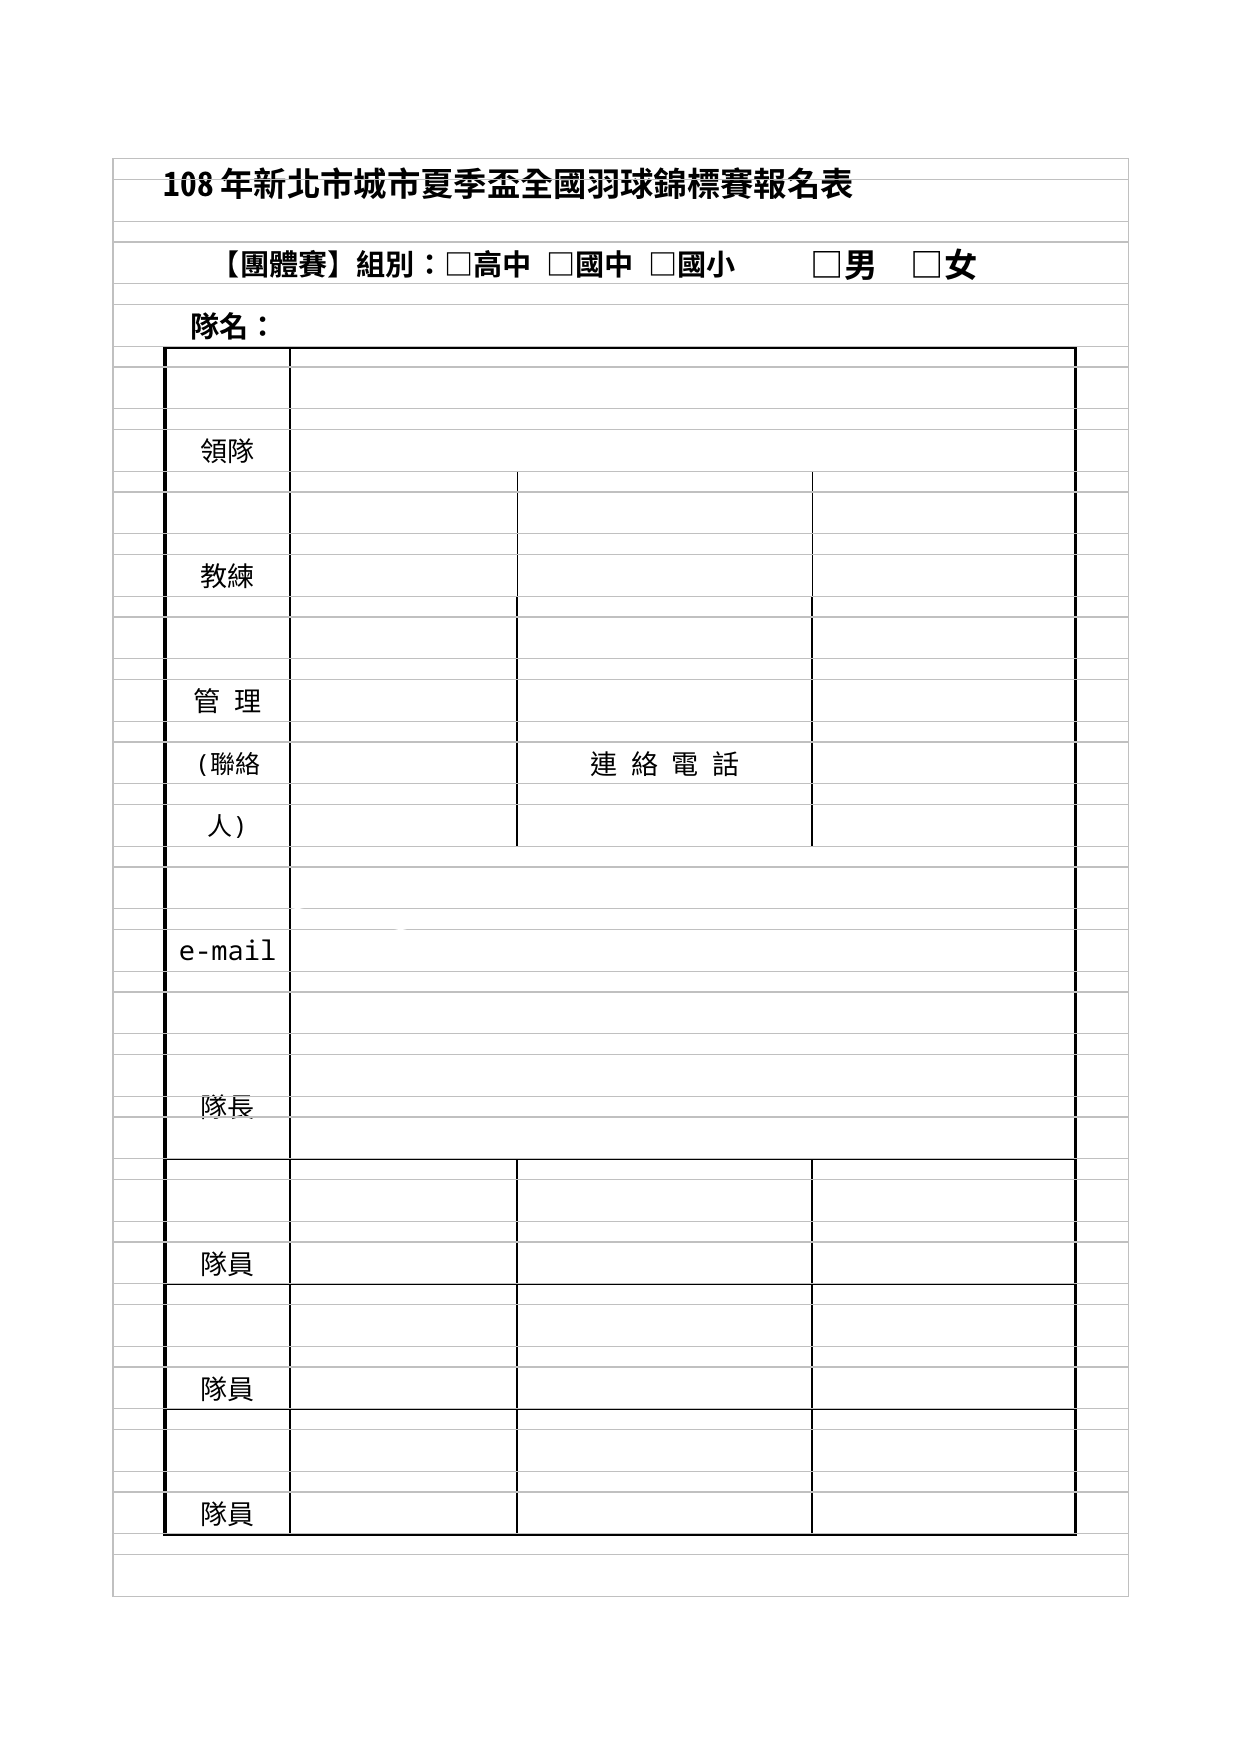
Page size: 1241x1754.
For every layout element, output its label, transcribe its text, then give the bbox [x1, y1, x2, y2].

table_cell [291, 1180, 516, 1221]
table_cell e-mail [167, 930, 289, 971]
table_cell [518, 659, 811, 679]
table_cell [518, 1305, 811, 1346]
table_cell 隊長 [167, 1118, 289, 1158]
text 隊名： [114, 305, 1128, 346]
table_cell [813, 597, 1074, 616]
table_cell [291, 784, 516, 804]
table_header [291, 349, 1074, 366]
table_cell [167, 784, 289, 804]
table_cell [291, 472, 517, 491]
table_cell [518, 1285, 811, 1304]
table_cell [518, 597, 811, 616]
table_cell 教練 [167, 555, 289, 596]
table_cell [167, 909, 289, 929]
table_cell [291, 534, 517, 554]
table_cell [518, 722, 811, 741]
table_cell [167, 1410, 289, 1429]
table_cell [813, 618, 1074, 658]
table_cell 隊長 [167, 972, 289, 991]
table_cell [813, 1472, 1074, 1491]
table_cell [813, 722, 1074, 741]
table_cell [813, 805, 1074, 846]
table_cell [813, 1493, 1074, 1533]
table_cell [291, 555, 517, 596]
table_cell [291, 1034, 1074, 1054]
table_cell [291, 1347, 516, 1366]
table_cell 隊員 [167, 1368, 289, 1408]
table_cell [167, 1430, 289, 1471]
table_cell [167, 847, 289, 866]
table_cell 隊長 [167, 1034, 289, 1054]
table_cell [813, 472, 1074, 491]
table_cell [518, 1472, 811, 1491]
table_header 領隊 [167, 430, 289, 471]
table_cell [291, 868, 1074, 908]
table_cell [813, 1430, 1074, 1471]
table_cell [291, 1305, 516, 1346]
table_cell [167, 659, 289, 679]
table_cell [813, 1347, 1074, 1366]
table_cell [291, 680, 516, 721]
table_cell [813, 1410, 1074, 1429]
table_cell 隊長 [217, 1097, 233, 1116]
table_cell [167, 1305, 289, 1346]
table_cell [291, 1097, 1074, 1116]
table_cell [291, 1430, 516, 1471]
table_cell 隊員 [167, 1493, 289, 1533]
table_cell [518, 1430, 811, 1471]
table_cell [291, 909, 389, 929]
table_cell [518, 472, 812, 491]
table_cell [813, 534, 1074, 554]
text 108年新北市城市夏季盃全國羽球錦標賽報名表 [114, 159, 1128, 179]
table_cell [291, 805, 516, 846]
table_cell [813, 555, 1074, 596]
table_cell [291, 1368, 516, 1408]
table_cell [291, 1160, 516, 1179]
table_cell [813, 1285, 1074, 1304]
table_cell 隊長 [204, 1097, 219, 1116]
table_cell [813, 1180, 1074, 1221]
table_cell [291, 1285, 516, 1304]
table_cell [518, 1368, 811, 1408]
table_cell [518, 1180, 811, 1221]
table_cell [291, 1472, 516, 1491]
table_cell [291, 1055, 1074, 1096]
table_cell [518, 1243, 811, 1283]
table_cell [291, 972, 1074, 991]
table_cell [291, 847, 1074, 866]
table_cell [291, 1493, 516, 1533]
table_cell [518, 555, 812, 596]
table_cell 管 理 [167, 680, 289, 721]
table_cell [813, 784, 1074, 804]
table_cell [291, 930, 1074, 971]
table_cell [813, 659, 1074, 679]
table_cell [167, 1180, 289, 1221]
table_cell [813, 1222, 1074, 1241]
table_cell [167, 1472, 289, 1491]
table_header [291, 409, 1074, 429]
table_cell [291, 993, 1074, 1033]
table_cell [518, 1493, 811, 1533]
table_cell [167, 722, 289, 741]
table_cell [291, 597, 516, 616]
table_cell [167, 1222, 289, 1241]
table_cell [518, 1410, 811, 1429]
table_cell 隊長 [235, 1097, 289, 1116]
table_header [167, 368, 289, 408]
table_cell [167, 1347, 289, 1366]
table_cell [518, 1160, 811, 1179]
table_cell [291, 1410, 516, 1429]
table_cell [291, 1118, 1074, 1158]
table_cell [309, 909, 1074, 929]
table_header [167, 409, 289, 429]
table_cell [291, 1243, 516, 1283]
table_cell (聯絡 [167, 743, 289, 783]
table_cell [813, 1368, 1074, 1408]
table_header [291, 368, 1074, 408]
text 【團體賽】組別：□高中 □國中 □國小 □男 □女 [114, 243, 1128, 283]
table_cell 連 絡 電 話 [518, 743, 811, 783]
table_header [167, 349, 289, 366]
table_cell [518, 534, 812, 554]
table_cell 隊員 [167, 1243, 289, 1283]
table_cell [518, 493, 812, 533]
table_cell [291, 1222, 516, 1241]
text 108年新北市城市夏季盃全國羽球錦標賽報名表 [114, 180, 1128, 206]
table_cell [518, 805, 811, 846]
table_cell [518, 784, 811, 804]
table_cell 隊長 [167, 1097, 202, 1116]
table_cell [813, 493, 1074, 533]
table_cell [167, 1160, 289, 1179]
table_cell [518, 1347, 811, 1366]
table_cell [167, 493, 289, 533]
table_cell [813, 1243, 1074, 1283]
table_cell [167, 534, 289, 554]
table_cell [813, 1160, 1074, 1179]
table_cell [518, 1222, 811, 1241]
table_cell [291, 659, 516, 679]
table_cell 隊長 [167, 993, 289, 1033]
table_cell [518, 680, 811, 721]
table_cell [291, 493, 517, 533]
table_cell [813, 1305, 1074, 1346]
text [114, 222, 1128, 241]
table_cell [291, 722, 516, 741]
table_cell [291, 618, 516, 658]
table_cell [813, 743, 1074, 783]
table_cell 隊長 [235, 1109, 244, 1116]
table_cell [518, 618, 811, 658]
text [114, 284, 1128, 304]
table_cell [167, 868, 289, 908]
table_cell [167, 472, 289, 491]
table_cell 人) [167, 805, 289, 846]
table_cell [291, 743, 516, 783]
table_cell [167, 618, 289, 658]
table_header [291, 430, 1074, 471]
table_cell [167, 597, 289, 616]
table_cell [167, 1285, 289, 1304]
table_cell 隊長 [167, 1055, 289, 1096]
table_cell [813, 680, 1074, 721]
